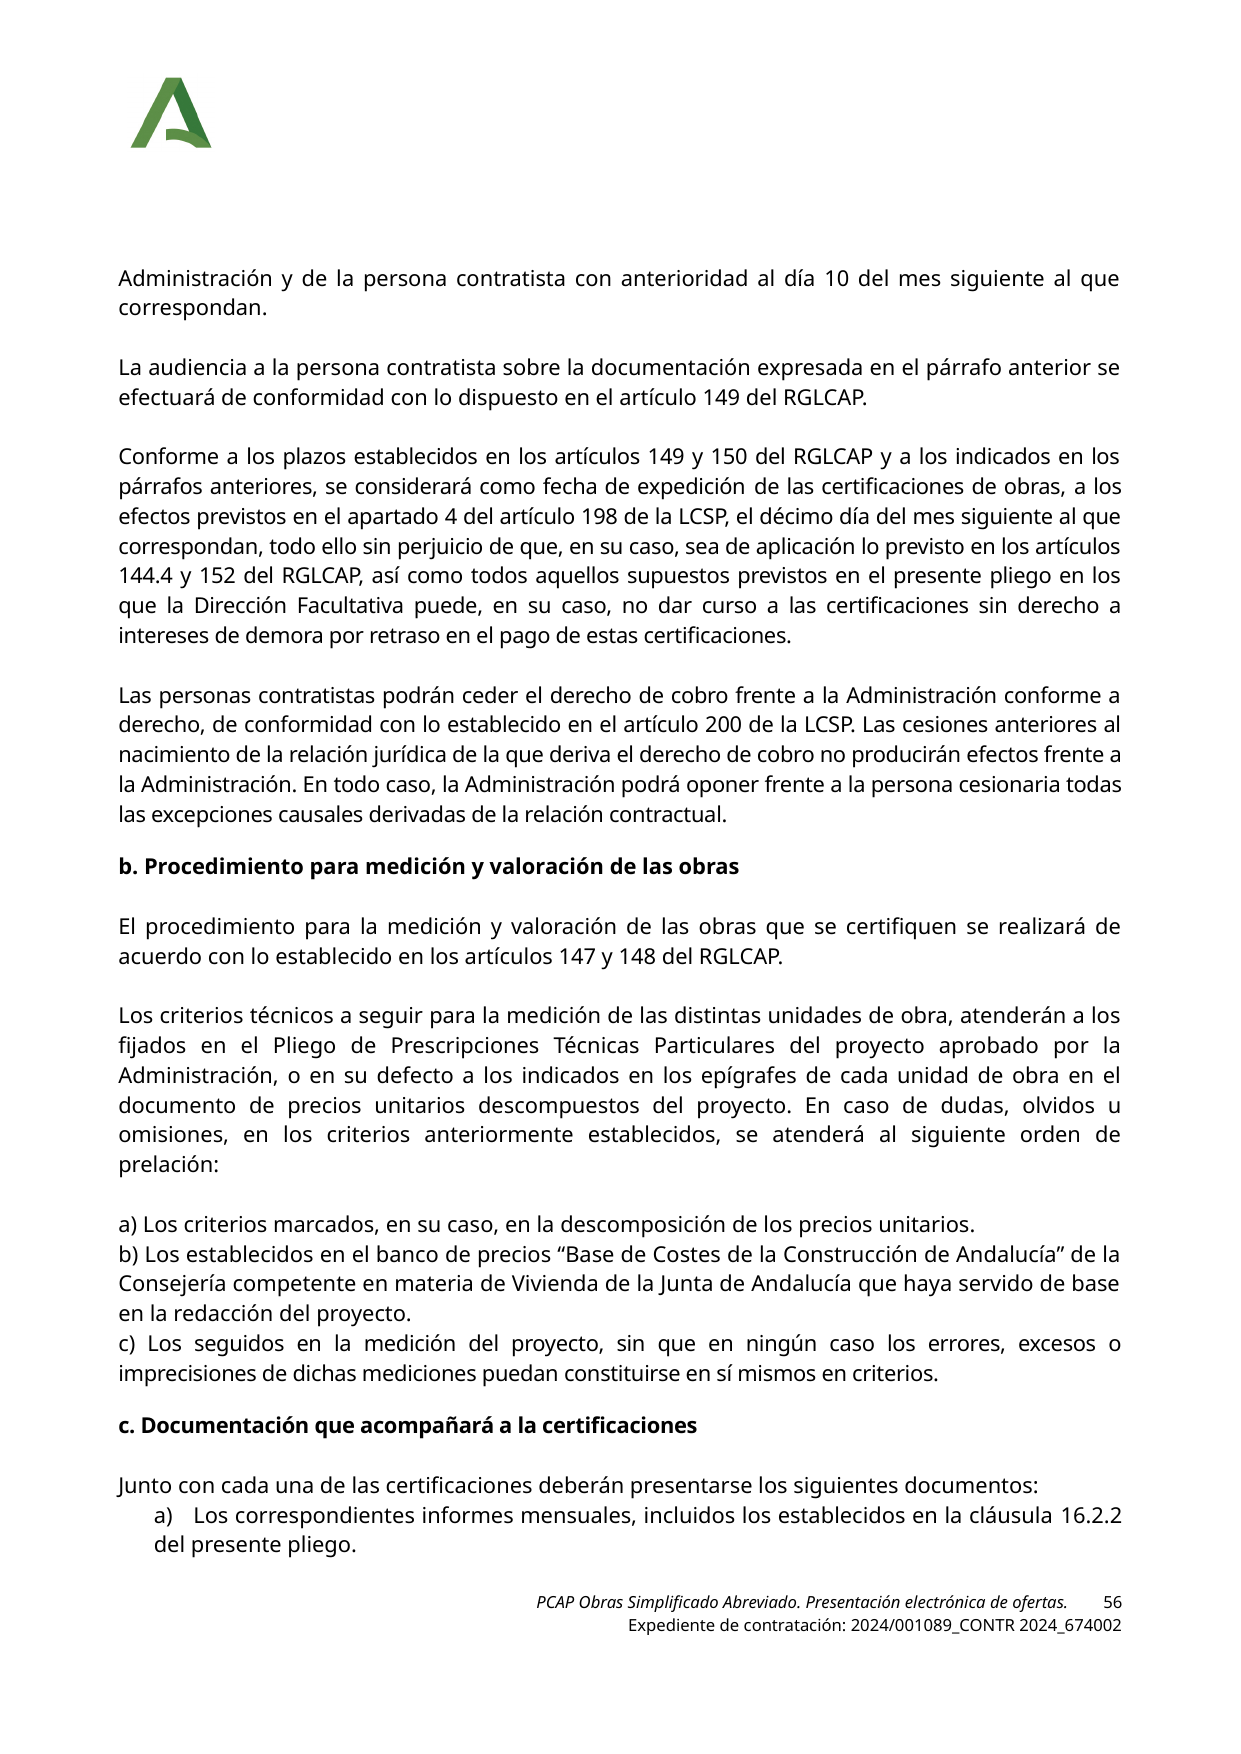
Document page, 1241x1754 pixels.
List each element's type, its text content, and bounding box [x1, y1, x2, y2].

list c) Los seguidos en la medición del proyecto, sin que en ningún caso los errores, excesos o imprecisiones de dichas mediciones puedan constituirse en sí mismos en criterios. [118, 1328, 1122, 1387]
text b. Procedimiento para medición y valoración de las obras [118, 851, 1122, 881]
text c. Documentación que acompañará a la certificaciones [118, 1410, 1122, 1440]
text La audiencia a la persona contratista sobre la documentación expresada en el párrafo anterior se efectuará de conformidad con lo dispuesto en el artículo 149 del RGLCAP. [118, 352, 1122, 411]
list Los correspondientes informes mensuales, incluidos los establecidos en la cláusula 16.2.2 del presente pliego. [153, 1499, 1122, 1559]
picture [127, 73, 216, 152]
list a) Los criterios marcados, en su caso, en la descomposición de los precios unitarios. [118, 1209, 1122, 1238]
text Conforme a los plazos establecidos en los artículos 149 y 150 del RGLCAP y a los indicados en los párrafos anteriores, se considerará como fecha de expedición de las certificaciones de obras, a los efectos previstos en el apartado 4 del artículo 198 de la LCSP, el décimo día del mes siguiente al que correspondan, todo ello sin perjuicio de que, en su caso, sea de aplicación lo previsto en los artículos 144.4 y 152 del RGLCAP, así como todos aquellos supuestos previstos en el presente pliego en los que la Dirección Facultativa puede, en su caso, no dar curso a las certificaciones sin derecho a intereses de demora por retraso en el pago de estas certificaciones. [118, 441, 1122, 650]
text Los criterios técnicos a seguir para la medición de las distintas unidades de obra, atenderán a los fijados en el Pliego de Prescripciones Técnicas Particulares del proyecto aprobado por la Administración, o en su defecto a los indicados en los epígrafes de cada unidad de obra en el documento de precios unitarios descompuestos del proyecto. En caso de dudas, olvidos u omisiones, en los criterios anteriormente establecidos, se atenderá al siguiente orden de prelación: [118, 1000, 1122, 1179]
text Junto con cada una de las certificaciones deberán presentarse los siguientes documentos: [118, 1470, 1122, 1499]
text Administración y de la persona contratista con anterioridad al día 10 del mes siguiente al que correspondan. [118, 262, 1122, 322]
text Las personas contratistas podrán ceder el derecho de cobro frente a la Administración conforme a derecho, de conformidad con lo establecido en el artículo 200 de la LCSP. Las cesiones anteriores al nacimiento de la relación jurídica de la que deriva el derecho de cobro no producirán efectos frente a la Administración. En todo caso, la Administración podrá oponer frente a la persona cesionaria todas las excepciones causales derivadas de la relación contractual. [118, 679, 1122, 828]
text El procedimiento para la medición y valoración de las obras que se certifiquen se realizará de acuerdo con lo establecido en los artículos 147 y 148 del RGLCAP. [118, 911, 1122, 970]
list b) Los establecidos en el banco de precios “Base de Costes de la Construcción de Andalucía” de la Consejería competente en materia de Vivienda de la Junta de Andalucía que haya servido de base en la redacción del proyecto. [118, 1238, 1122, 1328]
